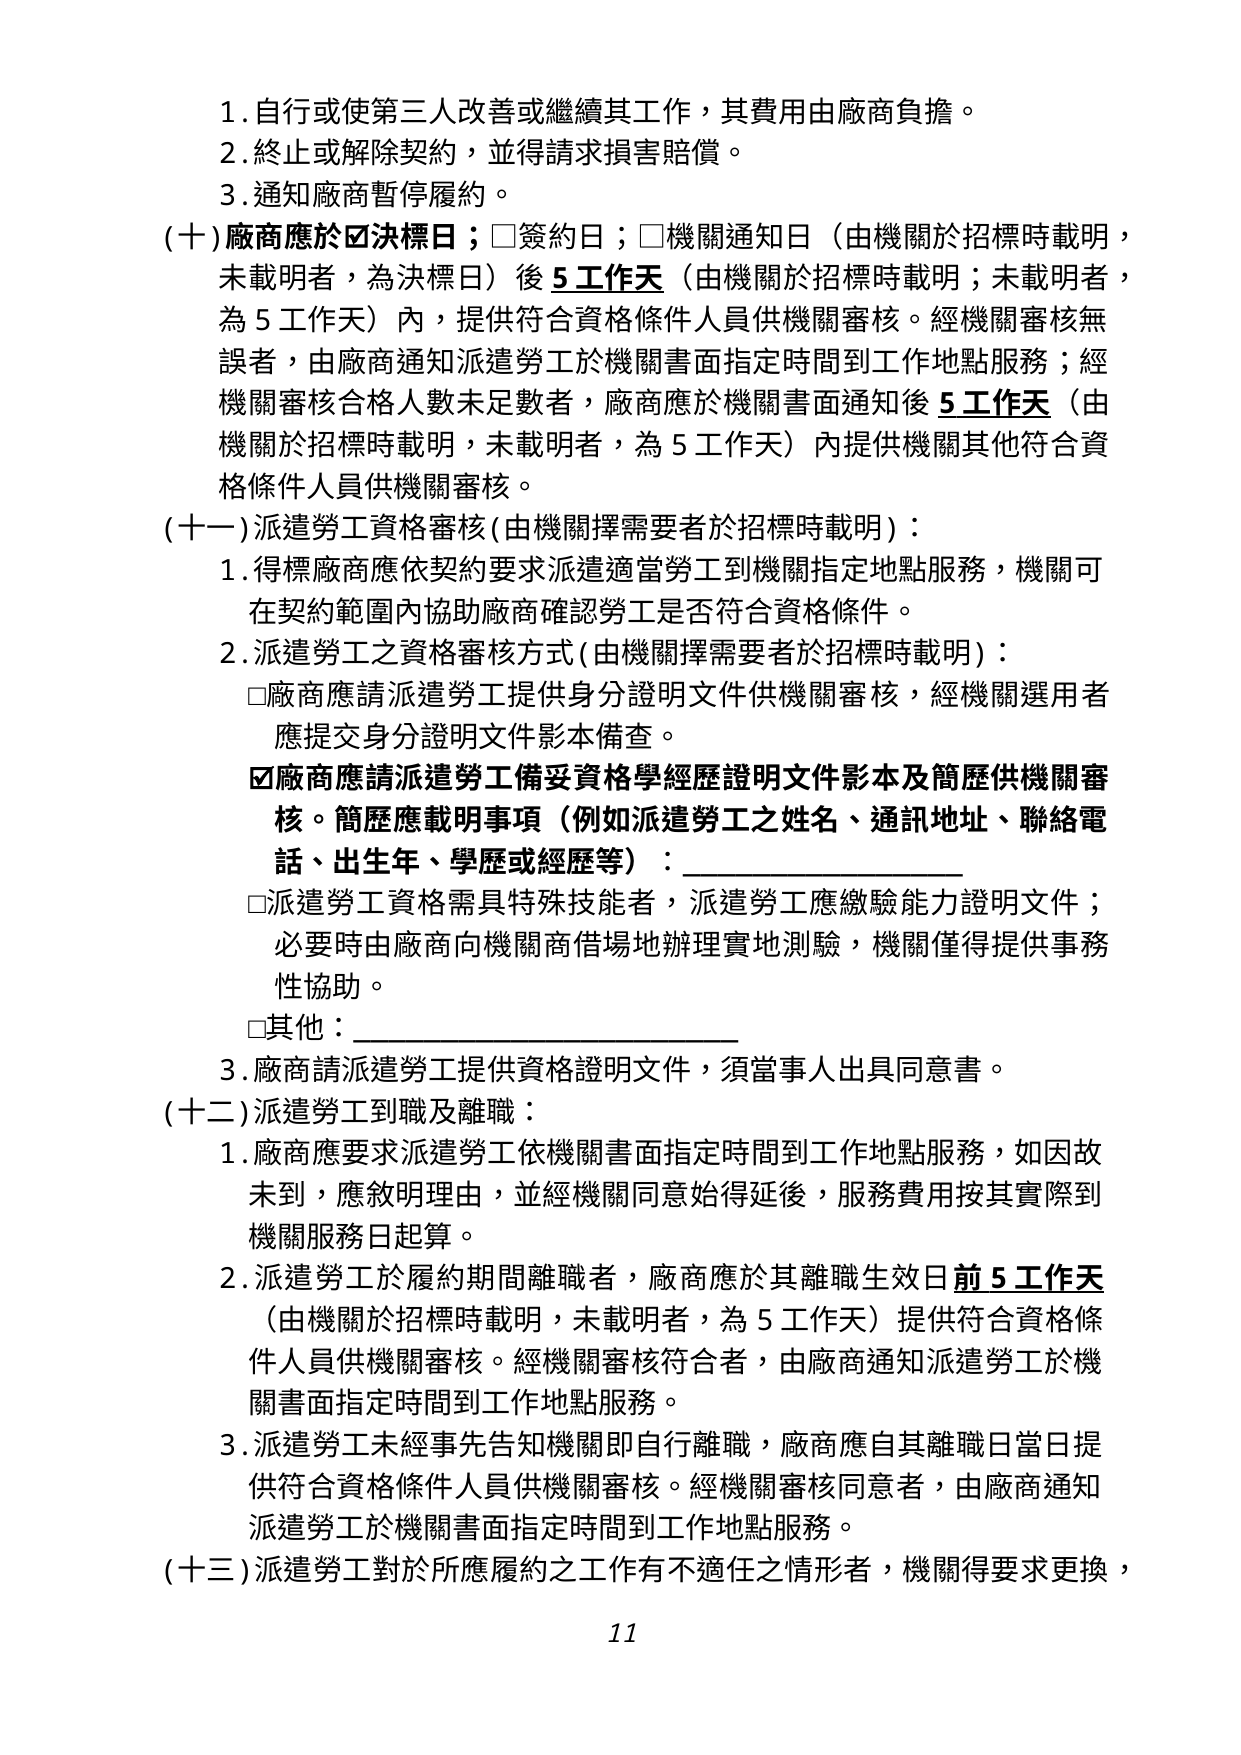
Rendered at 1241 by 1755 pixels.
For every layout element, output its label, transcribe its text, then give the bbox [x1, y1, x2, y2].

text □廠商應請派遣勞工提供身分證明文件供機關審核，經機關選用者應提交身分證明文件影本備查。 [248, 672, 1110, 755]
text 2.派遣勞工之資格審核方式(由機關擇需要者於招標時載明)： [218, 630, 1104, 672]
text (十二)派遣勞工到職及離職： [159, 1089, 1110, 1130]
text 2.終止或解除契約，並得請求損害賠償。 [218, 130, 1104, 172]
text 3.廠商請派遣勞工提供資格證明文件，須當事人出具同意書。 [218, 1047, 1104, 1089]
text 3.派遣勞工未經事先告知機關即自行離職，廠商應自其離職日當日提供符合資格條件人員供機關審核。經機關審核同意者，由廠商通知派遣勞工於機關書面指定時間到工作地點服務。 [218, 1422, 1104, 1547]
text 1.自行或使第三人改善或繼續其工作，其費用由廠商負擔。 [218, 89, 1104, 130]
text □派遣勞工資格需具特殊技能者，派遣勞工應繳驗能力證明文件；必要時由廠商向機關商借場地辦理實地測驗，機關僅得提供事務性協助。 [248, 880, 1110, 1005]
text 2.派遣勞工於履約期間離職者，廠商應於其離職生效日前5工作天（由機關於招標時載明，未載明者，為5工作天）提供符合資格條件人員供機關審核。經機關審核符合者，由廠商通知派遣勞工於機關書面指定時間到工作地點服務。 [218, 1255, 1104, 1422]
text 1.廠商應要求派遣勞工依機關書面指定時間到工作地點服務，如因故未到，應敘明理由，並經機關同意始得延後，服務費用按其實際到機關服務日起算。 [218, 1130, 1104, 1255]
text (十三)派遣勞工對於所應履約之工作有不適任之情形者，機關得要求更換，廠商不得拒絕，並應於機關通知後5工作天（由機關於招標時載明；未載明者，為5工作天）內，提供符合資格條件人員供機關審核。經機關審核無誤者，由廠商通知派遣勞工於機關書面指定時間到工作地點服務；經機關審核合格人數未足數者，廠商應於機關書面通知後5工作天（由機關於招標時載明，未載明者，為5個工作天）內提供機關其他符合資格條件人員供機關審核。 [159, 1547, 1110, 1589]
text □其他：______________________ [248, 1005, 1110, 1047]
text 廠商應請派遣勞工備妥資格學經歷證明文件影本及簡歷供機關審核。簡歷應載明事項（例如派遣勞工之姓名、通訊地址、聯絡電話、出生年、學歷或經歷等）：________________ [248, 755, 1110, 880]
text (十)廠商應於決標日；□簽約日；□機關通知日（由機關於招標時載明，未載明者，為決標日）後5工作天（由機關於招標時載明；未載明者，為5工作天）內，提供符合資格條件人員供機關審核。經機關審核無誤者，由廠商通知派遣勞工於機關書面指定時間到工作地點服務；經機關審核合格人數未足數者，廠商應於機關書面通知後5工作天（由機關於招標時載明，未載明者，為5工作天）內提供機關其他符合資格條件人員供機關審核。 [159, 214, 1110, 505]
text (十一)派遣勞工資格審核(由機關擇需要者於招標時載明)： [159, 505, 1110, 547]
text 1.得標廠商應依契約要求派遣適當勞工到機關指定地點服務，機關可在契約範圍內協助廠商確認勞工是否符合資格條件。 [218, 547, 1104, 630]
text 3.通知廠商暫停履約。 [218, 172, 1104, 214]
